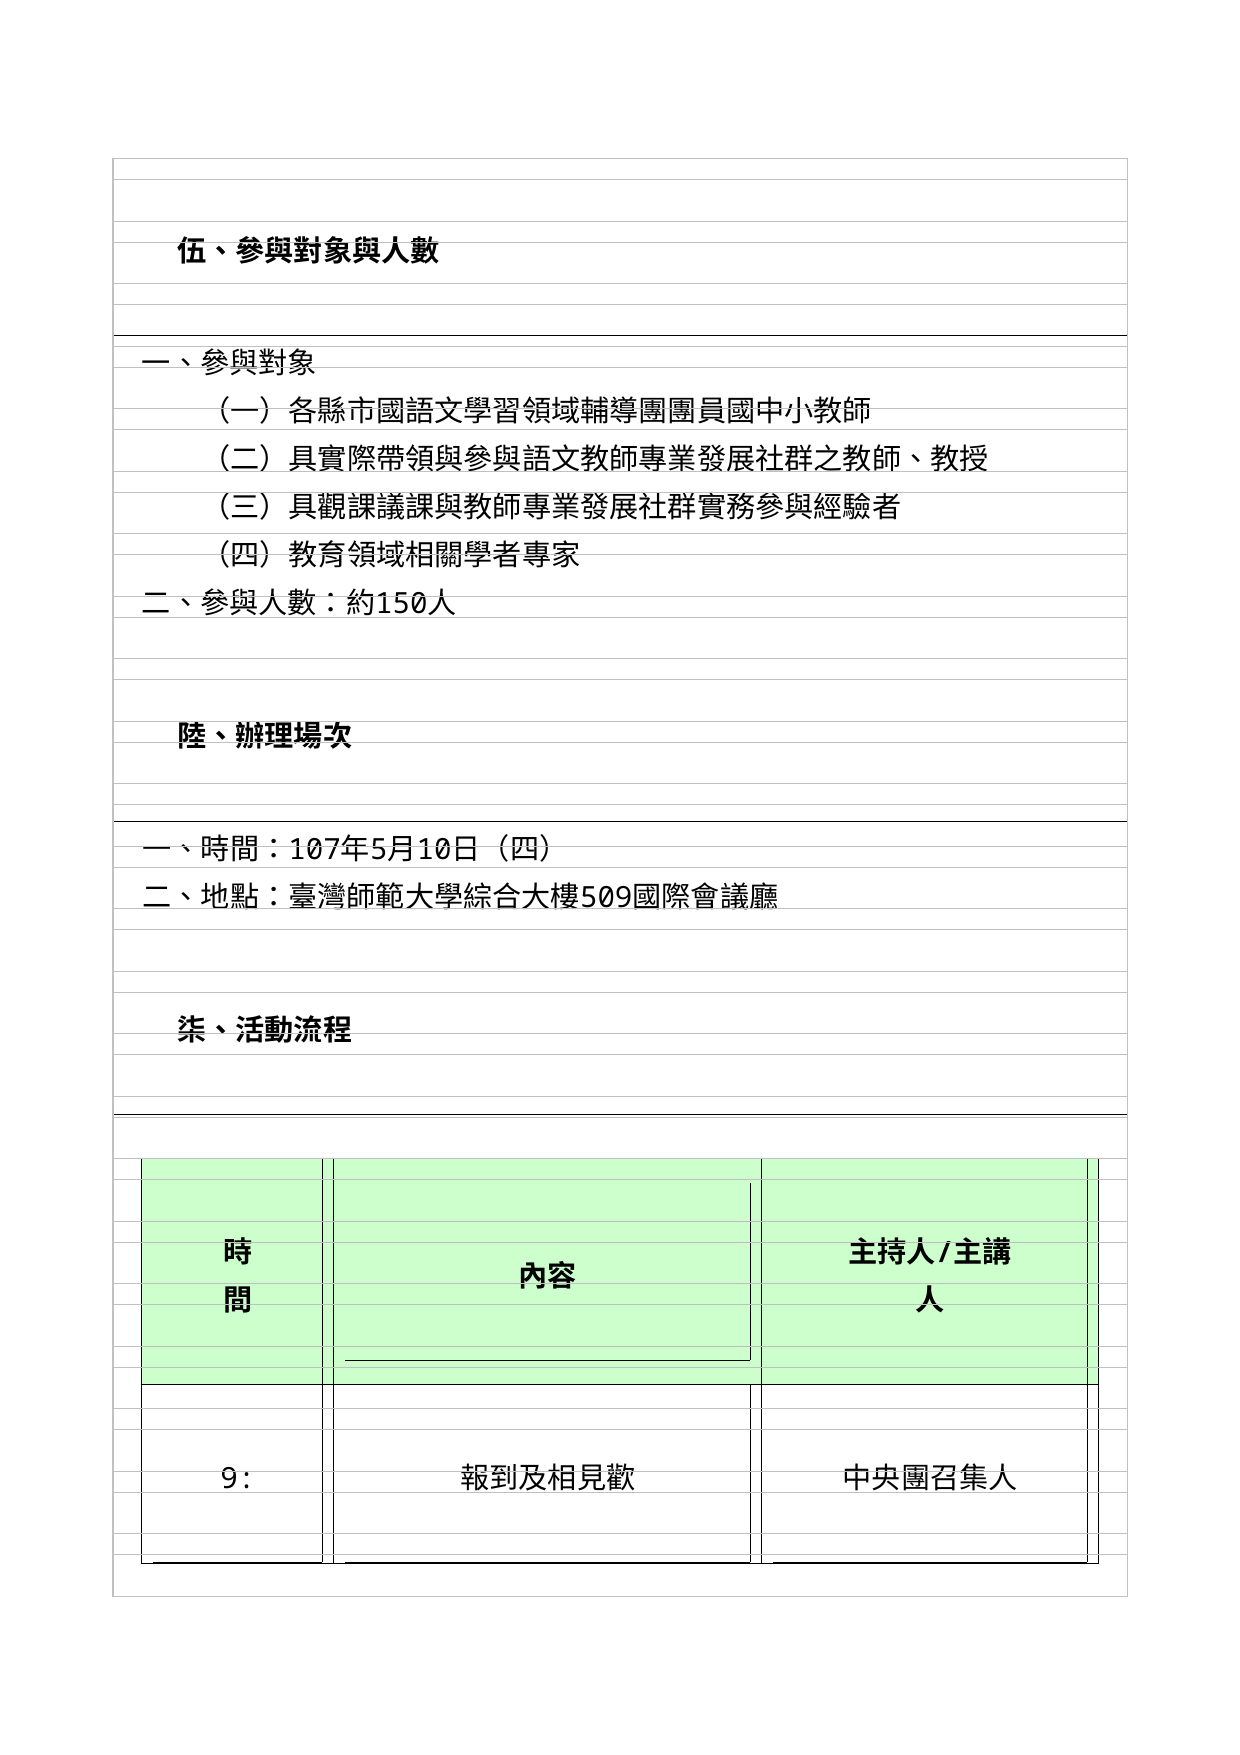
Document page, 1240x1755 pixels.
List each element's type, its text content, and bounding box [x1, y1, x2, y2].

text 一、時間：107年5月10日（四） [142, 821, 1127, 846]
table_header 內容 [334, 1222, 750, 1242]
table_header 主持人/主講人 [762, 1305, 1087, 1346]
text 柒、活動流程 [114, 1055, 1127, 1096]
text （四）教育領域相關學者專家 [201, 555, 1127, 575]
text （一）各縣市國語文學習領域輔導團團員國中小教師 [201, 409, 1127, 429]
table_cell 9:00--9:20 [142, 1472, 322, 1492]
text 柒、活動流程 [114, 937, 1127, 971]
text 伍、參與對象與人數 [114, 243, 1127, 283]
text [114, 305, 1127, 335]
table_header 時間 [323, 1222, 333, 1242]
text （四）教育領域相關學者專家 [201, 527, 1127, 533]
text 陸、辦理場次 [114, 680, 1127, 721]
text 陸、辦理場次 [285, 722, 297, 742]
text 柒、活動流程 [114, 993, 1127, 1033]
table_header 時間 [142, 1243, 322, 1283]
table_cell 報到及相見歡 [334, 1555, 750, 1562]
text 一、參與對象 [268, 357, 281, 367]
text 陸、辦理場次 [187, 722, 239, 742]
text 陸、辦理場次 [114, 722, 179, 742]
table_cell 中央團召集人 鍾宗憲教授 [1088, 1493, 1098, 1533]
text 二、參與人數：約150人 [114, 618, 1127, 623]
text （二）具實際帶領與參與語文教師專業發展社群之教師、教授 [201, 431, 1127, 471]
table_header 主持人/主講人 [1088, 1180, 1098, 1221]
table_header 主持人/主講人 [762, 1159, 1087, 1179]
table_header 時間 [323, 1159, 333, 1179]
text 陸、辦理場次 [301, 722, 1127, 742]
table_header 時間 [142, 1222, 322, 1242]
text 柒、活動流程 [114, 1034, 1127, 1054]
table_header 時間 [323, 1284, 333, 1304]
table_cell 中央團召集人 鍾宗憲教授 [762, 1493, 1087, 1533]
table_cell 報到及相見歡 [334, 1430, 750, 1471]
table_header 主持人/主講人 [1088, 1347, 1098, 1367]
text [201, 479, 1127, 492]
table_cell 中央團召集人 鍾宗憲教授 [1088, 1430, 1098, 1471]
table_cell 報到及相見歡 [751, 1409, 761, 1429]
text [114, 284, 1127, 304]
text 陸、辦理場次 [114, 644, 1127, 658]
table_header 時間 [142, 1180, 322, 1221]
table_header 內容 [524, 1271, 530, 1279]
table_cell 9:00--9:20 [142, 1493, 322, 1533]
text 一、參與對象 [114, 347, 1127, 367]
text 陸、辦理場次 [241, 722, 247, 742]
table_cell 報到及相見歡 [751, 1534, 761, 1554]
table_cell 報到及相見歡 [334, 1472, 750, 1492]
table_cell 中央團召集人 鍾宗憲教授 [762, 1555, 1087, 1562]
table_cell 中央團召集人 鍾宗憲教授 [762, 1409, 1087, 1429]
table_header 主持人/主講人 [762, 1368, 1087, 1384]
table_cell 報到及相見歡 [751, 1385, 761, 1408]
table_cell 9:00--9:20 [323, 1534, 333, 1554]
table_cell 9:00--9:20 [323, 1430, 333, 1471]
table_cell 報到及相見歡 [616, 1472, 626, 1488]
table_cell 9:00--9:20 [142, 1555, 322, 1562]
table_header 主持人/主講人 [1088, 1222, 1098, 1242]
table_header 內容 [751, 1284, 761, 1304]
table_header 時間 [323, 1347, 333, 1367]
table_header 主持人/主講人 [762, 1347, 1087, 1367]
table_cell 9:00--9:20 [142, 1385, 322, 1408]
table_header 內容 [334, 1159, 761, 1179]
table_header 主持人/主講人 [762, 1243, 1087, 1283]
text 柒、活動流程 [114, 972, 1127, 992]
table_header 內容 [334, 1368, 761, 1384]
table_cell 報到及相見歡 [334, 1534, 750, 1554]
text 陸、辦理場次 [114, 659, 1127, 679]
table_header 內容 [557, 1275, 567, 1279]
text [201, 472, 1127, 479]
text 陸、辦理場次 [114, 784, 1127, 804]
table_cell 中央團召集人 鍾宗憲教授 [762, 1472, 1087, 1492]
table_header 內容 [334, 1305, 750, 1346]
table_cell 報到及相見歡 [334, 1409, 750, 1429]
table_header 內容 [751, 1305, 761, 1346]
table_cell 9:00--9:20 [323, 1409, 333, 1429]
table_header 內容 [334, 1347, 761, 1367]
table_cell 報到及相見歡 [751, 1430, 761, 1471]
table_header 主持人/主講人 [1088, 1284, 1098, 1304]
text 二、參與人數：約150人 [114, 575, 1127, 596]
table_cell 中央團召集人 鍾宗憲教授 [762, 1430, 1087, 1471]
text （四）教育領域相關學者專家 [201, 534, 1127, 554]
table_cell 中央團召集人 鍾宗憲教授 [762, 1385, 1087, 1408]
table_cell 中央團召集人 鍾宗憲教授 [906, 1472, 925, 1487]
table_cell 9:00--9:20 [142, 1430, 322, 1471]
text （一）各縣市國語文學習領域輔導團團員國中小教師 [201, 383, 1127, 408]
table_cell 9:00--9:20 [323, 1472, 333, 1492]
text 陸、辦理場次 [114, 743, 1127, 783]
table_header 時間 [142, 1284, 322, 1304]
table_header 時間 [323, 1180, 333, 1221]
table_header 主持人/主講人 [762, 1180, 1087, 1221]
text [142, 909, 1127, 917]
table_header 時間 [142, 1368, 322, 1384]
table_cell 報到及相見歡 [751, 1493, 761, 1533]
table_header 主持人/主講人 [1088, 1159, 1098, 1179]
table_header 內容 [334, 1284, 750, 1304]
table_cell 9:00--9:20 [323, 1385, 333, 1408]
table_cell 報到及相見歡 [751, 1472, 761, 1492]
table_header 時間 [142, 1305, 322, 1346]
text 陸、辦理場次 [249, 722, 257, 742]
table_header 時間 [323, 1368, 333, 1384]
text [114, 180, 1127, 221]
text 陸、辦理場次 [114, 805, 1127, 821]
table_header 內容 [751, 1243, 761, 1283]
table_header 內容 [751, 1222, 761, 1242]
text 二、參與人數：約150人 [114, 597, 1127, 617]
text 二、地點：臺灣師範大學綜合大樓509國際會議廳 [142, 869, 1127, 908]
table_header 主持人/主講人 [762, 1222, 1087, 1242]
text [114, 222, 1127, 242]
text 陸、辦理場次 [259, 722, 282, 742]
text 一、時間：107年5月10日（四） [142, 847, 1127, 867]
table_cell 9:00--9:20 [142, 1409, 322, 1429]
table_header 內容 [334, 1180, 761, 1221]
text 柒、活動流程 [114, 1097, 1127, 1114]
table_header 時間 [142, 1347, 322, 1367]
table_header 時間 [323, 1305, 333, 1346]
table_header 內容 [334, 1243, 750, 1283]
table_header 主持人/主講人 [1088, 1243, 1098, 1283]
table_header 主持人/主講人 [1088, 1368, 1098, 1384]
text 一、參與對象 [114, 335, 1127, 346]
text 一、參與對象 [114, 368, 1127, 383]
text [114, 159, 1127, 179]
table_cell 報到及相見歡 [334, 1493, 750, 1533]
table_cell 9:00--9:20 [323, 1493, 333, 1533]
table_header 時間 [323, 1243, 333, 1283]
table_cell 中央團召集人 鍾宗憲教授 [762, 1534, 1087, 1554]
table_cell 報到及相見歡 [334, 1385, 750, 1408]
table_header 內容 [524, 1274, 541, 1283]
table_cell 9:00--9:20 [142, 1534, 322, 1554]
table_header 時間 [142, 1159, 322, 1179]
text （三）具觀課議課與教師專業發展社群實務參與經驗者 [201, 493, 1127, 527]
table_header 主持人/主講人 [762, 1284, 1087, 1304]
table_header 主持人/主講人 [1088, 1305, 1098, 1346]
